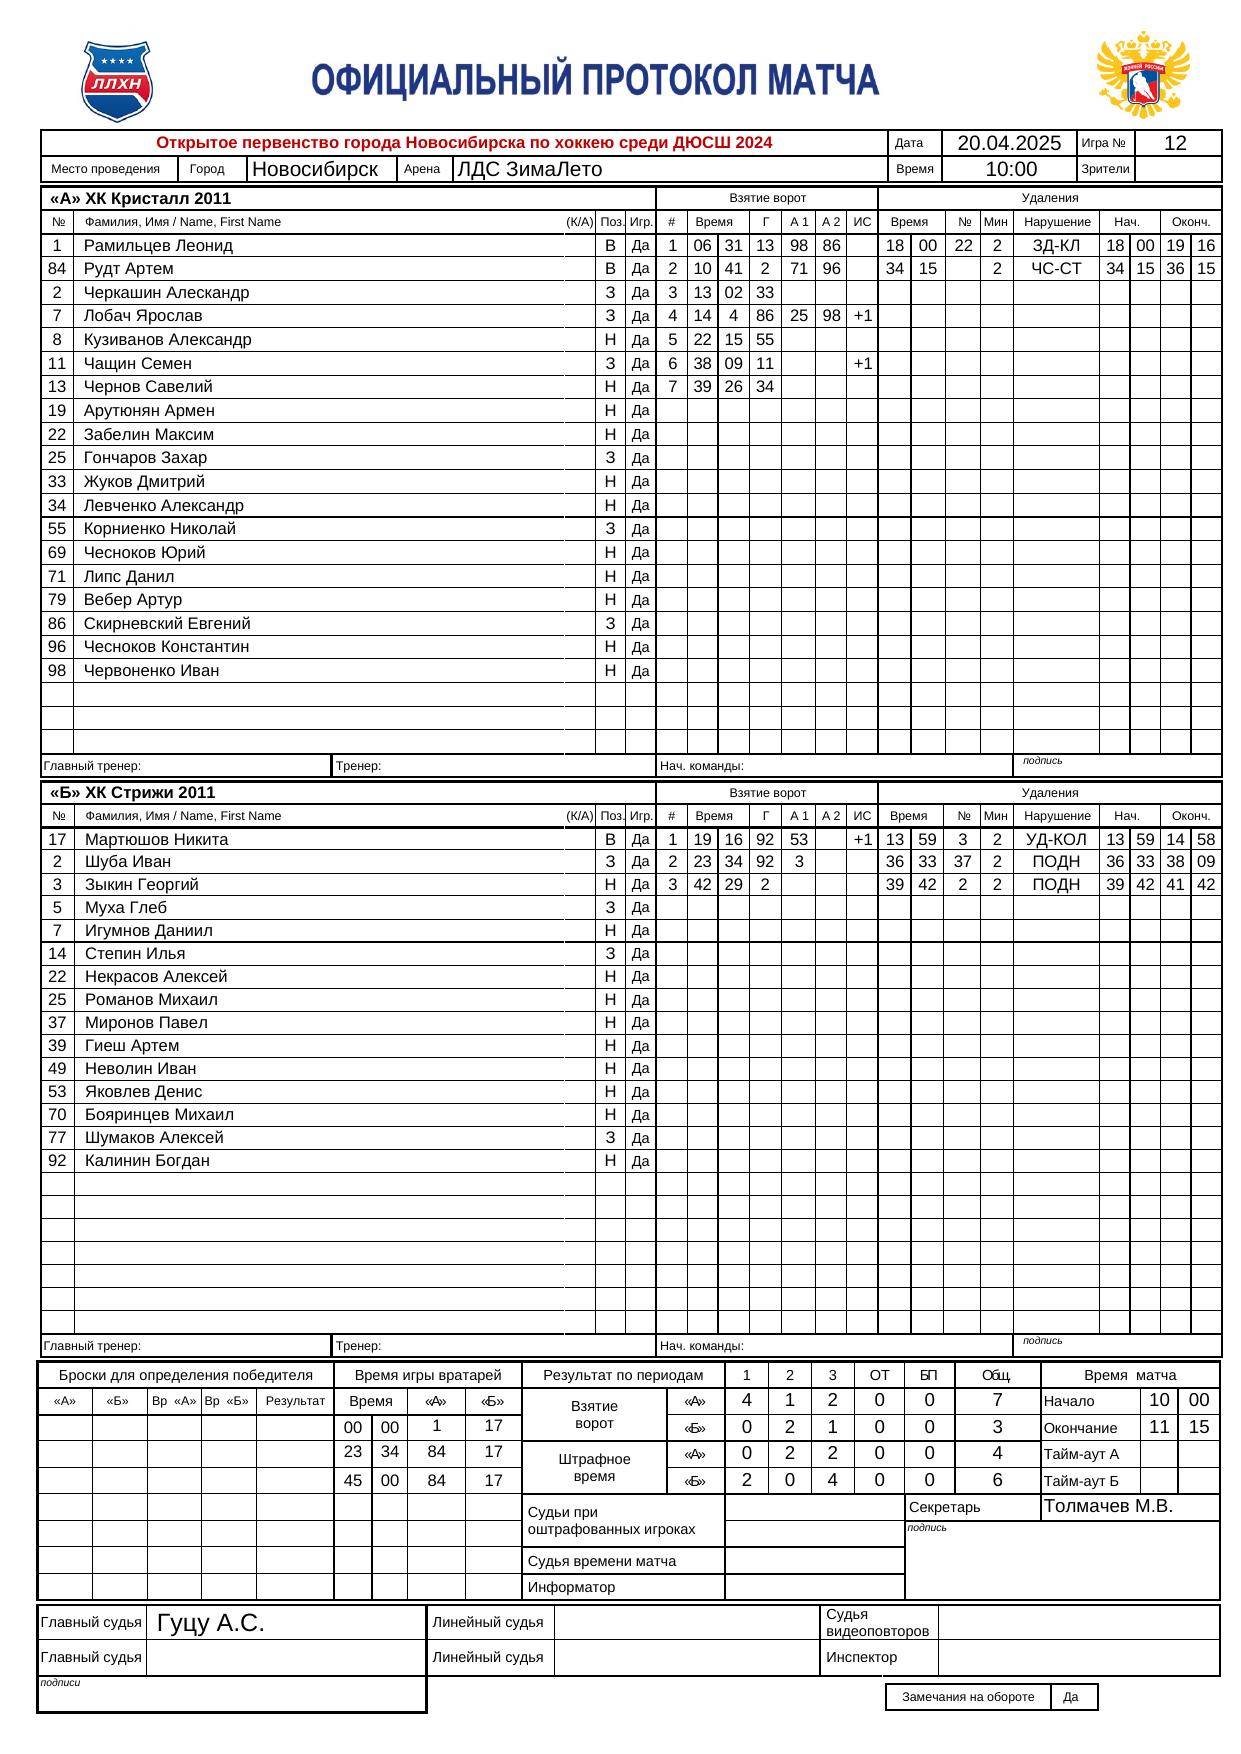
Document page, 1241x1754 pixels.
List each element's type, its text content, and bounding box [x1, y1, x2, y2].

table_cell Н [596, 376, 625, 398]
table_cell [782, 1035, 815, 1057]
table_cell Н [596, 920, 625, 941]
table_cell [1014, 636, 1099, 658]
table_cell [1192, 636, 1221, 658]
table_cell УД-КОЛ [1014, 829, 1099, 849]
table_cell 36 [879, 850, 910, 872]
table_cell [1192, 352, 1221, 374]
table_cell Да [626, 874, 655, 895]
table_cell Главный тренер: [42, 755, 330, 776]
table_cell [750, 966, 781, 987]
table_cell [847, 1104, 877, 1126]
table_cell [847, 376, 877, 398]
table_cell [1161, 707, 1190, 729]
table_cell 1 [769, 1389, 811, 1413]
table_cell [981, 1081, 1013, 1103]
table_cell [981, 541, 1013, 564]
table_cell 3 [956, 1415, 1040, 1440]
table_cell [148, 1468, 201, 1493]
table_cell [1192, 1035, 1221, 1057]
table_cell [1014, 352, 1099, 374]
table_cell Да [626, 494, 655, 516]
table_cell [883, 1677, 1220, 1681]
table_cell [912, 1219, 943, 1241]
table_cell Зыкин Георгий [75, 874, 564, 895]
table_cell 1 [657, 829, 687, 849]
table_cell [596, 730, 625, 753]
table_cell № [946, 211, 980, 233]
table_cell [719, 588, 749, 611]
table_cell 70 [42, 1104, 74, 1126]
table_cell 17 [466, 1416, 521, 1440]
table_cell [466, 1521, 521, 1546]
table_cell [1141, 1468, 1177, 1493]
table_cell Вебер Артур [74, 588, 564, 611]
table_cell [946, 730, 980, 753]
table_cell [148, 1441, 201, 1467]
table_cell [847, 1196, 877, 1218]
table_cell Рудт Артем [74, 257, 564, 280]
table_cell Информатор [523, 1575, 724, 1599]
table_cell [565, 328, 595, 351]
table_cell [1131, 328, 1160, 351]
table_cell [981, 966, 1013, 987]
table_header Время матча [1042, 1363, 1219, 1387]
table_cell [1192, 730, 1221, 753]
table_cell Степин Илья [75, 943, 564, 964]
table_cell [1192, 612, 1221, 634]
table_cell Результат [257, 1389, 333, 1413]
table_cell Скирневский Евгений [74, 612, 564, 634]
table_cell 59 [1131, 829, 1160, 849]
table_cell [847, 707, 877, 729]
table_cell [565, 1288, 595, 1310]
table_cell В [596, 235, 625, 256]
table_cell [847, 1219, 877, 1241]
table_cell [1161, 1288, 1190, 1310]
table_cell [981, 1150, 1013, 1172]
table_cell [1131, 989, 1160, 1011]
table_cell Кузиванов Александр [74, 328, 564, 351]
table_cell 00 [1131, 235, 1160, 256]
table_cell [750, 1150, 781, 1172]
table_cell [74, 683, 564, 706]
table_cell [981, 446, 1013, 469]
table_cell З [596, 1127, 625, 1149]
table_cell [879, 494, 910, 516]
table_cell [565, 1219, 595, 1241]
table_cell Н [596, 423, 625, 445]
table_cell [565, 1265, 595, 1287]
table_cell [1014, 446, 1099, 469]
table_cell [944, 1196, 980, 1218]
table_cell [688, 1311, 717, 1333]
table_cell Оконч. [1161, 805, 1221, 826]
table_header «Б» ХК Стрижи 2011 [42, 783, 655, 803]
table_cell [847, 235, 877, 256]
table_cell [816, 1242, 846, 1264]
table_cell подпись [1014, 1335, 1221, 1356]
table_cell [944, 1012, 980, 1033]
table_cell Чащин Семен [74, 352, 564, 374]
table_header 20.04.2025 [943, 131, 1076, 155]
table_cell [657, 470, 687, 493]
table_cell [981, 1173, 1013, 1195]
table_cell [1161, 1311, 1190, 1333]
table_cell 86 [750, 305, 781, 327]
table_cell [565, 1127, 595, 1149]
table_cell [1131, 636, 1160, 658]
table_cell [912, 707, 945, 729]
table_cell [1100, 305, 1129, 327]
table_cell [1100, 659, 1129, 682]
table_cell [1099, 1682, 1220, 1711]
table_cell 84 [42, 257, 73, 280]
table_cell [1192, 376, 1221, 398]
table_cell Н [596, 328, 625, 351]
table_cell 33 [42, 470, 73, 493]
table_cell [879, 707, 910, 729]
table_cell [408, 1494, 465, 1520]
table_cell [816, 281, 846, 303]
table_cell [1192, 281, 1221, 303]
table_cell [1161, 1104, 1190, 1126]
table_cell [944, 966, 980, 987]
table_cell [1100, 1311, 1129, 1333]
table_cell 98 [816, 305, 846, 327]
table_cell [719, 470, 749, 493]
table_cell [946, 281, 980, 303]
table_cell [688, 1219, 717, 1241]
table_cell [981, 565, 1013, 587]
table_cell [148, 1494, 201, 1520]
table_cell 2 [981, 257, 1013, 280]
table_cell [719, 1265, 749, 1287]
table_cell 2 [981, 874, 1013, 895]
table_cell [1161, 612, 1190, 634]
table_cell [847, 920, 877, 941]
table_cell [879, 541, 910, 564]
table_cell 71 [42, 565, 73, 587]
table_cell [596, 1196, 625, 1218]
table_cell [847, 636, 877, 658]
table_cell [565, 850, 595, 872]
table_cell З [596, 943, 625, 964]
table_cell [39, 1494, 92, 1520]
table_cell [1100, 1196, 1129, 1218]
table_cell [816, 1127, 846, 1149]
table_cell [373, 1574, 407, 1599]
table_cell 7 [956, 1389, 1040, 1413]
table_cell 2 [812, 1389, 854, 1413]
table_cell Да [626, 966, 655, 987]
table_cell [816, 1012, 846, 1033]
table_cell [981, 281, 1013, 303]
table_cell [912, 1104, 943, 1126]
table_cell [565, 423, 595, 445]
table_cell 13 [879, 829, 910, 849]
table_cell 0 [905, 1468, 954, 1493]
table_cell [1161, 470, 1190, 493]
table_cell [42, 1219, 74, 1241]
table_cell [1131, 659, 1160, 682]
table_cell [565, 1035, 595, 1057]
table_cell [565, 989, 595, 1011]
table_cell [75, 1288, 564, 1310]
table_cell [782, 1219, 815, 1241]
table_cell [1131, 707, 1160, 729]
table_cell [816, 376, 846, 398]
table_cell Гуцу А.С. [147, 1606, 425, 1639]
table_cell [1131, 920, 1160, 941]
table_cell [912, 896, 943, 918]
table_cell Да [626, 943, 655, 964]
table_cell [719, 683, 749, 706]
table_cell [782, 707, 815, 729]
table_cell [879, 1288, 910, 1310]
table_cell [847, 966, 877, 987]
table_cell Да [626, 636, 655, 658]
table_cell [981, 1265, 1013, 1287]
table_cell [1161, 1012, 1190, 1033]
table_cell Нач. команды: [657, 755, 1012, 776]
table_cell [719, 707, 749, 729]
table_header Общ. [956, 1363, 1040, 1387]
table_cell [981, 1219, 1013, 1241]
table_cell Вр «А» [148, 1389, 201, 1413]
table_cell [782, 659, 815, 682]
table_cell [39, 1521, 92, 1546]
table_cell [257, 1441, 333, 1467]
table_header Открытое первенство города Новосибирска по хоккею среди ДЮСШ 2024 [42, 131, 887, 155]
table_cell Тайм-аут Б [1042, 1468, 1140, 1493]
table_cell [782, 1104, 815, 1126]
table_cell [879, 1012, 910, 1033]
table_cell [626, 1173, 655, 1195]
table_cell [1161, 565, 1190, 587]
table_cell [1100, 636, 1129, 658]
table_cell [1014, 399, 1099, 422]
table_cell [1131, 518, 1160, 540]
table_cell [1131, 612, 1160, 634]
table_cell [816, 730, 846, 753]
table_cell [565, 281, 595, 303]
table_cell 58 [1192, 829, 1221, 849]
table_cell [879, 636, 910, 658]
table_cell [782, 1173, 815, 1195]
table_cell [816, 1219, 846, 1241]
table_cell [946, 494, 980, 516]
table_cell [1131, 1012, 1160, 1033]
table_header «А» ХК Кристалл 2011 [42, 188, 655, 209]
table_cell [782, 470, 815, 493]
table_cell 55 [750, 328, 781, 351]
table_cell Чернов Савелий [74, 376, 564, 398]
table_cell [750, 1242, 781, 1264]
table_cell [565, 235, 595, 256]
table_cell [816, 1035, 846, 1057]
table_cell [688, 612, 717, 634]
table_cell [981, 730, 1013, 753]
table_cell Город [179, 157, 246, 181]
table_cell [816, 1104, 846, 1126]
table_cell Н [596, 565, 625, 587]
table_cell [879, 305, 910, 327]
table_cell [1014, 1173, 1099, 1195]
table_cell [847, 659, 877, 682]
table_cell 39 [1100, 874, 1129, 895]
table_cell [1131, 730, 1160, 753]
table_cell [39, 1468, 92, 1493]
table_cell Тайм-аут А [1042, 1441, 1140, 1467]
table_header Дата [889, 131, 941, 155]
table_cell Мин [981, 805, 1013, 826]
table_cell [1100, 1081, 1129, 1103]
table_cell № [944, 805, 980, 826]
table_cell [816, 565, 846, 587]
table_cell [1131, 1196, 1160, 1218]
table_header 12 [1136, 131, 1221, 155]
table_cell [75, 1196, 564, 1218]
table_cell 0 [855, 1415, 904, 1440]
table_cell [1100, 494, 1129, 516]
table_cell [657, 446, 687, 469]
table_cell 29 [719, 874, 749, 895]
table_cell [1131, 281, 1160, 303]
table_cell Неволин Иван [75, 1058, 564, 1079]
table_cell [719, 541, 749, 564]
table_cell [750, 494, 781, 516]
table_cell [657, 1219, 687, 1241]
table_cell 3 [657, 281, 687, 303]
table_cell [657, 1173, 687, 1195]
table_cell [565, 399, 595, 422]
table_cell Новосибирск [248, 157, 396, 181]
table_cell [750, 683, 781, 706]
table_cell [1192, 1219, 1221, 1241]
table_cell [688, 470, 717, 493]
table_cell [1014, 1288, 1099, 1310]
table_cell [1131, 588, 1160, 611]
table_cell [565, 1242, 595, 1264]
table_cell 36 [1100, 850, 1129, 872]
table_cell 10 [1141, 1389, 1177, 1413]
table_cell 00 [373, 1468, 407, 1493]
table_cell [1161, 1219, 1190, 1241]
table_cell [39, 1547, 92, 1573]
table_cell Н [596, 1012, 625, 1033]
table_cell 2 [42, 281, 73, 303]
table_cell # [657, 211, 687, 233]
table_cell [1161, 281, 1190, 303]
table_cell [946, 352, 980, 374]
table_cell Оконч. [1161, 211, 1221, 233]
table_cell [565, 518, 595, 540]
table_cell 4 [657, 305, 687, 327]
table_cell [657, 1196, 687, 1218]
table_cell [1192, 1104, 1221, 1126]
table_cell [782, 636, 815, 658]
table_cell [1161, 541, 1190, 564]
table_cell 34 [373, 1441, 407, 1467]
table_cell Линейный судья [428, 1640, 554, 1675]
table_cell 6 [657, 352, 687, 374]
table_cell Да [626, 541, 655, 564]
table_cell [816, 588, 846, 611]
table_cell [596, 1242, 625, 1264]
table_cell [912, 943, 943, 964]
table_cell [1192, 588, 1221, 611]
table_cell 19 [688, 829, 717, 849]
table_cell [257, 1416, 333, 1440]
table_cell 33 [912, 850, 943, 872]
table_cell [816, 943, 846, 964]
table_cell [750, 707, 781, 729]
table_cell 53 [42, 1081, 74, 1103]
table_cell [657, 1035, 687, 1057]
table_cell 34 [879, 257, 910, 280]
table_cell [1192, 541, 1221, 564]
table_cell [719, 1081, 749, 1103]
table_cell [657, 1311, 687, 1333]
table_cell [782, 446, 815, 469]
table_cell [257, 1521, 333, 1546]
table_cell подписи [39, 1677, 425, 1711]
table_cell [879, 966, 910, 987]
table_cell [1100, 1242, 1129, 1264]
table_cell [847, 399, 877, 422]
table_cell [202, 1441, 256, 1467]
table_cell [657, 989, 687, 1011]
table_cell [1014, 1012, 1099, 1033]
table_cell Главный судья [39, 1640, 146, 1675]
table_cell [1192, 470, 1221, 493]
table_cell [75, 1242, 564, 1264]
table_cell [719, 1311, 749, 1333]
table_cell [1161, 1058, 1190, 1079]
table_cell [816, 1311, 846, 1333]
table_cell [912, 683, 945, 706]
table_cell [1100, 328, 1129, 351]
table_cell [750, 730, 781, 753]
table_cell [688, 1081, 717, 1103]
table_header Время игры вратарей [335, 1363, 521, 1387]
table_cell [879, 470, 910, 493]
table_cell [847, 1035, 877, 1057]
table_cell [879, 1127, 910, 1149]
table_cell [750, 446, 781, 469]
table_cell Мин [981, 211, 1013, 233]
table_cell [847, 730, 877, 753]
table_cell Да [626, 257, 655, 280]
table_cell 0 [769, 1468, 811, 1493]
table_cell 26 [719, 376, 749, 398]
table_cell 36 [1161, 257, 1190, 280]
table_cell [912, 376, 945, 398]
table_cell [816, 1265, 846, 1287]
table_cell [750, 636, 781, 658]
table_cell [1100, 541, 1129, 564]
table_cell [596, 707, 625, 729]
table_cell [1100, 1150, 1129, 1172]
table_cell [782, 518, 815, 540]
table_cell [565, 1104, 595, 1126]
table_cell Жуков Дмитрий [74, 470, 564, 493]
table_cell [1192, 518, 1221, 540]
table_cell [1161, 1127, 1190, 1149]
table_cell [657, 565, 687, 587]
table_cell [1192, 989, 1221, 1011]
table_cell [847, 989, 877, 1011]
table_cell 00 [373, 1416, 407, 1440]
table_cell [879, 1058, 910, 1079]
table_cell [946, 257, 980, 280]
table_cell [1014, 943, 1099, 964]
table_cell [1014, 707, 1099, 729]
table_cell [1014, 1242, 1099, 1264]
table_cell [1161, 446, 1190, 469]
table_cell [1014, 541, 1099, 564]
table_cell [466, 1547, 521, 1573]
table_cell [816, 399, 846, 422]
table_cell Да [626, 470, 655, 493]
table_cell 71 [782, 257, 815, 280]
table_cell Игр. [626, 211, 655, 233]
table_cell [1131, 1127, 1160, 1149]
table_cell 37 [944, 850, 980, 872]
table_cell 5 [657, 328, 687, 351]
table_cell [657, 1058, 687, 1079]
table_cell [1014, 966, 1099, 987]
table_cell Н [596, 1150, 625, 1172]
table_cell 1 [408, 1416, 465, 1440]
table_cell 15 [1179, 1415, 1219, 1440]
table_cell 00 [912, 235, 945, 256]
table_cell [1131, 470, 1160, 493]
table_cell Чесноков Константин [74, 636, 564, 658]
table_cell [1014, 1219, 1099, 1241]
table_cell [719, 1104, 749, 1126]
table_cell [981, 399, 1013, 422]
table_cell 13 [688, 281, 717, 303]
table_cell [816, 874, 846, 895]
table_cell [657, 399, 687, 422]
table_cell 02 [719, 281, 749, 303]
table_cell [1161, 305, 1190, 327]
table_cell [75, 1265, 564, 1287]
table_cell [335, 1574, 371, 1599]
table_cell [565, 920, 595, 941]
table_cell [816, 612, 846, 634]
table_cell [1100, 470, 1129, 493]
table_cell 2 [769, 1415, 811, 1440]
table_cell [565, 376, 595, 398]
table_cell [565, 446, 595, 469]
table_cell [912, 446, 945, 469]
table_cell [1100, 1173, 1129, 1195]
table_cell 16 [719, 829, 749, 849]
table_cell [782, 920, 815, 941]
table_cell [75, 1219, 564, 1241]
table_cell [688, 541, 717, 564]
table_cell [74, 730, 564, 753]
table_cell [688, 588, 717, 611]
table_cell [657, 612, 687, 634]
table_cell [1131, 352, 1160, 374]
table_cell [657, 1012, 687, 1033]
table_cell [912, 1081, 943, 1103]
table_cell [1136, 157, 1221, 181]
table_cell Шумаков Алексей [75, 1127, 564, 1149]
table_cell Да [626, 1035, 655, 1057]
table_cell [816, 1173, 846, 1195]
table_cell [1100, 446, 1129, 469]
table_cell [1014, 588, 1099, 611]
table_cell Время [335, 1389, 407, 1413]
table_cell [912, 305, 945, 327]
table_cell [1014, 470, 1099, 493]
table_cell [373, 1521, 407, 1546]
table_cell Н [596, 966, 625, 987]
table_cell [1192, 1058, 1221, 1079]
table_cell [750, 1127, 781, 1149]
table_cell 2 [981, 850, 1013, 872]
table_cell [688, 1173, 717, 1195]
table_cell [912, 328, 945, 351]
table_cell [202, 1521, 256, 1546]
table_cell [1161, 352, 1190, 374]
table_cell [750, 1311, 781, 1333]
table_cell [847, 943, 877, 964]
table_cell [42, 707, 73, 729]
table_cell [565, 659, 595, 682]
table_cell [719, 1127, 749, 1149]
table_cell 23 [688, 850, 717, 872]
table_cell [816, 328, 846, 351]
table_cell Да [626, 1104, 655, 1126]
table_cell 41 [1161, 874, 1190, 895]
table_cell [596, 1219, 625, 1241]
table_cell [1161, 588, 1190, 611]
table_cell [1100, 376, 1129, 398]
table_cell [816, 446, 846, 469]
table_cell 31 [719, 235, 749, 256]
table_cell [657, 541, 687, 564]
table_cell [1014, 1058, 1099, 1079]
table_cell 22 [42, 966, 74, 987]
table_cell [555, 1640, 819, 1675]
table_cell Да [626, 612, 655, 634]
table_cell Яковлев Денис [75, 1081, 564, 1103]
table_cell [657, 1242, 687, 1264]
table_cell [565, 829, 595, 849]
table_cell [847, 1012, 877, 1033]
table_cell Начало [1042, 1389, 1140, 1413]
table_cell [847, 446, 877, 469]
table_cell [782, 588, 815, 611]
table_cell [565, 588, 595, 611]
table_cell [1192, 1012, 1221, 1033]
table_cell [1100, 612, 1129, 634]
table_cell [750, 1081, 781, 1103]
table_cell [596, 683, 625, 706]
table_cell [42, 1265, 74, 1287]
table_cell [912, 1150, 943, 1172]
table_cell [565, 305, 595, 327]
table_cell [912, 1242, 943, 1264]
table_cell [1161, 1081, 1190, 1103]
table_cell [946, 399, 980, 422]
table_cell [782, 423, 815, 445]
table_cell [1100, 920, 1129, 941]
table_cell [782, 1288, 815, 1310]
table_cell Да [626, 989, 655, 1011]
table_cell 00 [335, 1416, 371, 1440]
table_cell Главный судья [39, 1606, 146, 1639]
table_cell [912, 494, 945, 516]
table_cell [75, 1173, 564, 1195]
table_cell [944, 1242, 980, 1264]
table_cell подпись [906, 1522, 1219, 1599]
table_cell [944, 920, 980, 941]
table_cell [688, 659, 717, 682]
table_cell [202, 1494, 256, 1520]
table_cell [1131, 896, 1160, 918]
table_cell [912, 612, 945, 634]
table_cell [750, 1265, 781, 1287]
table_cell [1131, 494, 1160, 516]
table_cell [75, 1311, 564, 1333]
table_cell [1100, 730, 1129, 753]
table_cell [879, 1265, 910, 1287]
table_cell [1161, 943, 1190, 964]
table_cell Место проведения [42, 157, 177, 181]
table_cell [1014, 1196, 1099, 1218]
table_cell [1192, 683, 1221, 706]
table_cell [981, 1012, 1013, 1033]
table_cell [335, 1547, 371, 1573]
table_cell [719, 920, 749, 941]
table_cell Н [596, 588, 625, 611]
table_cell [1131, 1288, 1160, 1310]
table_cell [1192, 399, 1221, 422]
table_cell [1161, 1150, 1190, 1172]
table_cell [565, 352, 595, 374]
table_cell [981, 1311, 1013, 1333]
table_cell [1014, 281, 1099, 303]
table_cell [912, 518, 945, 540]
picture [5, 28, 1197, 129]
table_cell [1100, 352, 1129, 374]
table_cell [1131, 1242, 1160, 1264]
table_cell [1100, 281, 1129, 303]
table_cell [688, 494, 717, 516]
table_cell [981, 1127, 1013, 1149]
table_cell Да [626, 235, 655, 256]
table_cell 0 [855, 1389, 904, 1413]
table_cell Нарушение [1014, 211, 1099, 233]
table_cell [981, 352, 1013, 374]
table_cell [750, 588, 781, 611]
table_cell З [596, 518, 625, 540]
table_cell [726, 1575, 904, 1599]
table_cell 25 [782, 305, 815, 327]
table_cell (К/А) [565, 805, 595, 826]
table_cell 4 [719, 305, 749, 327]
table_cell [596, 1173, 625, 1195]
table_cell [782, 966, 815, 987]
table_cell [912, 541, 945, 564]
table_cell [944, 1035, 980, 1057]
table_cell [946, 328, 980, 351]
table_cell [688, 636, 717, 658]
table_cell Да [626, 423, 655, 445]
table_cell З [596, 281, 625, 303]
table_cell [946, 541, 980, 564]
table_cell [750, 1035, 781, 1057]
table_cell Рамильцев Леонид [74, 235, 564, 256]
table_cell [1014, 328, 1099, 351]
table_cell [1100, 896, 1129, 918]
table_cell [1192, 494, 1221, 516]
table_cell Взятие ворот [523, 1389, 666, 1440]
table_cell 18 [879, 235, 910, 256]
table_cell [688, 1196, 717, 1218]
table_cell [1161, 730, 1190, 753]
table_cell Время [688, 805, 749, 826]
table_cell 42 [1131, 874, 1160, 895]
table_cell [1192, 1288, 1221, 1310]
table_cell [148, 1547, 201, 1573]
table_cell 39 [688, 376, 717, 398]
table_cell [879, 1035, 910, 1057]
table_cell [816, 850, 846, 872]
table_cell [1161, 399, 1190, 422]
table_cell [912, 1012, 943, 1033]
table_cell Да [626, 305, 655, 327]
table_cell [719, 612, 749, 634]
table_cell [879, 1311, 910, 1333]
table_cell [879, 1242, 910, 1264]
table_cell Да [626, 588, 655, 611]
table_cell [981, 896, 1013, 918]
table_cell [879, 588, 910, 611]
table_cell Миронов Павел [75, 1012, 564, 1033]
table_cell 4 [956, 1442, 1040, 1467]
table_cell 86 [42, 612, 73, 634]
table_cell [42, 1311, 74, 1333]
table_cell Бояринцев Михаил [75, 1104, 564, 1126]
table_cell [782, 399, 815, 422]
table_cell [565, 1150, 595, 1172]
table_cell 15 [719, 328, 749, 351]
table_cell [782, 683, 815, 706]
table_cell [565, 1012, 595, 1033]
table_cell 2 [769, 1442, 811, 1467]
table_cell [93, 1547, 147, 1573]
table_cell [1192, 659, 1221, 682]
table_cell [1131, 1150, 1160, 1172]
table_cell [202, 1468, 256, 1493]
table_cell [816, 966, 846, 987]
table_header Броски для определения победителя [39, 1363, 333, 1387]
table_cell [847, 850, 877, 872]
table_header Удаления [879, 188, 1221, 209]
table_cell 92 [42, 1150, 74, 1172]
table_cell [1100, 565, 1129, 587]
table_cell [1192, 896, 1221, 918]
table_cell [879, 352, 910, 374]
table_cell [879, 896, 910, 918]
table_cell [688, 943, 717, 964]
table_cell Да [626, 376, 655, 398]
table_cell [1014, 659, 1099, 682]
table_cell [565, 683, 595, 706]
table_cell [1100, 1035, 1129, 1057]
table_cell Да [626, 1150, 655, 1172]
table_cell Толмачев М.В. [1042, 1495, 1219, 1520]
table_header Взятие ворот [657, 783, 877, 803]
table_cell [719, 659, 749, 682]
table_cell [847, 874, 877, 895]
table_cell [1100, 399, 1129, 422]
table_cell [912, 1196, 943, 1218]
table_cell [1131, 1219, 1160, 1241]
table_cell [719, 518, 749, 540]
table_cell Да [626, 1081, 655, 1103]
table_cell [93, 1441, 147, 1467]
table_cell [719, 1150, 749, 1172]
table_cell [847, 423, 877, 445]
table_cell [1131, 966, 1160, 987]
table_cell 33 [1131, 850, 1160, 872]
table_cell [719, 1196, 749, 1218]
table_cell [1014, 1311, 1099, 1333]
table_cell [782, 989, 815, 1011]
table_cell [782, 281, 815, 303]
table_cell Калинин Богдан [75, 1150, 564, 1172]
table_cell [847, 328, 877, 351]
table_cell [782, 494, 815, 516]
table_cell [1131, 305, 1160, 327]
table_cell [981, 518, 1013, 540]
table_cell 25 [42, 989, 74, 1011]
table_cell 10:00 [943, 157, 1076, 181]
table_cell [816, 1150, 846, 1172]
table_cell [879, 730, 910, 753]
table_cell [373, 1494, 407, 1520]
table_cell [912, 920, 943, 941]
table_cell [847, 541, 877, 564]
table_cell Да [626, 920, 655, 941]
table_cell Арена [398, 157, 452, 181]
table_cell 38 [688, 352, 717, 374]
table_cell «А» [668, 1389, 724, 1413]
table_cell [657, 707, 687, 729]
table_header 2 [769, 1363, 811, 1387]
table_cell [946, 470, 980, 493]
table_cell [1100, 588, 1129, 611]
table_cell [912, 565, 945, 587]
table_cell [879, 1081, 910, 1103]
table_cell [335, 1521, 371, 1546]
table_cell «Б» [668, 1468, 724, 1493]
table_cell [946, 305, 980, 327]
table_cell «А» [39, 1389, 92, 1413]
table_cell 15 [912, 257, 945, 280]
table_cell [912, 1035, 943, 1057]
table_cell 77 [42, 1127, 74, 1149]
table_cell [1100, 989, 1129, 1011]
table_cell [782, 376, 815, 398]
table_cell [1161, 376, 1190, 398]
table_cell [1100, 518, 1129, 540]
table_cell [912, 966, 943, 987]
table_cell [565, 257, 595, 280]
table_cell Н [596, 494, 625, 516]
table_cell [981, 588, 1013, 611]
table_cell [39, 1416, 92, 1440]
table_cell [981, 1104, 1013, 1126]
table_cell Игумнов Даниил [75, 920, 564, 941]
table_cell Да [626, 352, 655, 374]
table_cell [944, 943, 980, 964]
table_cell [719, 1035, 749, 1057]
table_header Да [1052, 1685, 1097, 1709]
table_cell 2 [657, 257, 687, 280]
table_cell [879, 989, 910, 1011]
table_cell [1131, 423, 1160, 445]
table_cell [657, 494, 687, 516]
table_cell [1131, 1265, 1160, 1287]
table_cell Гончаров Захар [74, 446, 564, 469]
table_cell 39 [879, 874, 910, 895]
table_cell 2 [750, 257, 781, 280]
table_cell [750, 659, 781, 682]
table_cell [93, 1494, 147, 1520]
table_cell [981, 1035, 1013, 1057]
table_cell Н [596, 874, 625, 895]
table_cell [1161, 1173, 1190, 1195]
table_cell 3 [42, 874, 74, 895]
table_cell Зрители [1078, 157, 1134, 181]
table_cell Судьи при оштрафованных игроках [523, 1495, 724, 1546]
table_cell [1192, 1173, 1221, 1195]
table_header 1 [726, 1363, 768, 1387]
table_cell [626, 1265, 655, 1287]
table_cell 22 [946, 235, 980, 256]
table_cell [1100, 1265, 1129, 1287]
table_cell «Б » [466, 1389, 521, 1413]
table_cell [1192, 1150, 1221, 1172]
table_cell 22 [42, 423, 73, 445]
table_cell 2 [750, 874, 781, 895]
table_cell [1161, 896, 1190, 918]
table_cell [944, 1081, 980, 1103]
table_cell Окончание [1042, 1415, 1140, 1440]
table_cell [1131, 943, 1160, 964]
table_cell Время [879, 805, 943, 826]
table_cell 6 [956, 1468, 1040, 1493]
table_cell [879, 565, 910, 587]
table_cell [847, 1058, 877, 1079]
table_cell [816, 829, 846, 849]
table_cell Фамилия, Имя / Name, First Name [74, 211, 565, 233]
table_cell [816, 636, 846, 658]
table_cell [981, 1288, 1013, 1310]
table_header Замечания на обороте [887, 1685, 1050, 1709]
table_cell [946, 683, 980, 706]
table_cell Вр «Б» [202, 1389, 256, 1413]
table_cell [750, 399, 781, 422]
table_cell [1161, 1035, 1190, 1057]
table_cell [719, 1242, 749, 1264]
table_cell Да [626, 328, 655, 351]
table_cell 0 [855, 1442, 904, 1467]
table_cell [944, 1104, 980, 1126]
table_cell [466, 1494, 521, 1520]
table_cell [944, 1288, 980, 1310]
table_cell [782, 1242, 815, 1264]
table_cell [816, 920, 846, 941]
table_cell Н [596, 399, 625, 422]
table_cell [657, 966, 687, 987]
table_cell [816, 1058, 846, 1079]
table_cell [466, 1574, 521, 1599]
table_cell [1141, 1441, 1177, 1467]
table_cell [1014, 494, 1099, 516]
table_cell [1014, 423, 1099, 445]
table_cell 34 [750, 376, 781, 398]
table_cell [1100, 423, 1129, 445]
table_cell Поз. [596, 805, 625, 826]
table_cell 2 [812, 1442, 854, 1467]
table_cell 10 [688, 257, 717, 280]
table_cell А 2 [816, 805, 846, 826]
table_cell [816, 1081, 846, 1103]
table_cell [688, 966, 717, 987]
table_cell (К/А) [565, 211, 595, 233]
table_cell [912, 989, 943, 1011]
table_cell [847, 1127, 877, 1149]
table_cell Да [626, 446, 655, 469]
table_cell Арутюнян Армен [74, 399, 564, 422]
table_cell [847, 896, 877, 918]
table_cell [782, 1311, 815, 1333]
table_cell [428, 1677, 882, 1711]
table_cell [1192, 328, 1221, 351]
table_cell 4 [812, 1468, 854, 1493]
table_cell Н [596, 1035, 625, 1057]
table_cell [688, 399, 717, 422]
table_cell [1100, 707, 1129, 729]
table_cell [946, 565, 980, 587]
table_cell Да [626, 518, 655, 540]
table_cell [912, 1173, 943, 1195]
table_cell [1192, 707, 1221, 729]
table_cell [912, 470, 945, 493]
table_cell [981, 707, 1013, 729]
table_cell подпись [1014, 755, 1221, 776]
table_cell [782, 1150, 815, 1172]
table_cell [981, 943, 1013, 964]
table_cell 14 [42, 943, 74, 964]
table_cell [912, 352, 945, 374]
table_cell [981, 920, 1013, 941]
table_cell [657, 920, 687, 941]
table_cell ИС [847, 805, 877, 826]
table_cell [1179, 1441, 1219, 1467]
table_cell +1 [847, 305, 877, 327]
table_cell [39, 1574, 92, 1599]
table_cell [750, 1196, 781, 1218]
table_cell [782, 874, 815, 895]
table_cell [1100, 1058, 1129, 1079]
table_cell 5 [42, 896, 74, 918]
table_cell Г [750, 211, 781, 233]
table_cell Лобач Ярослав [74, 305, 564, 327]
table_cell [750, 1104, 781, 1126]
table_cell А 1 [782, 805, 815, 826]
table_cell [688, 1104, 717, 1126]
table_cell Судья видеоповторов [821, 1606, 938, 1639]
table_cell [565, 707, 595, 729]
table_cell [879, 659, 910, 682]
table_cell [879, 281, 910, 303]
table_cell [879, 399, 910, 422]
table_cell Некрасов Алексей [75, 966, 564, 987]
table_cell [879, 1219, 910, 1241]
table_cell [1014, 305, 1099, 327]
table_cell [750, 541, 781, 564]
table_cell [1014, 896, 1099, 918]
table_cell [565, 1058, 595, 1079]
table_cell [750, 1173, 781, 1195]
table_cell В [596, 257, 625, 280]
table_cell Черкашин Алескандр [74, 281, 564, 303]
table_header Игра № [1078, 131, 1134, 155]
table_cell [946, 446, 980, 469]
table_cell 7 [42, 305, 73, 327]
table_header Результат по периодам [523, 1363, 724, 1387]
table_cell [74, 707, 564, 729]
table_cell 06 [688, 235, 717, 256]
table_cell 19 [42, 399, 73, 422]
table_cell [944, 1173, 980, 1195]
table_cell [257, 1574, 333, 1599]
table_cell [782, 352, 815, 374]
table_cell [847, 1265, 877, 1287]
table_cell [719, 943, 749, 964]
table_cell [750, 612, 781, 634]
table_cell [981, 328, 1013, 351]
table_cell [944, 896, 980, 918]
table_cell [939, 1606, 1219, 1639]
table_cell [750, 920, 781, 941]
table_cell [912, 730, 945, 753]
table_cell [816, 1288, 846, 1310]
table_cell Время [889, 157, 941, 181]
table_cell [1014, 683, 1099, 706]
table_cell [946, 518, 980, 540]
table_cell [816, 518, 846, 540]
table_cell [1192, 1127, 1221, 1149]
table_cell [688, 707, 717, 729]
table_cell [565, 1081, 595, 1103]
table_cell [719, 565, 749, 587]
table_cell Поз. [596, 211, 625, 233]
table_cell [565, 896, 595, 918]
table_cell [1014, 1104, 1099, 1126]
table_cell [688, 1288, 717, 1310]
table_cell [879, 1196, 910, 1218]
table_cell [879, 1104, 910, 1126]
table_cell [657, 518, 687, 540]
table_cell Главный тренер: [42, 1335, 330, 1356]
table_cell [782, 730, 815, 753]
table_cell [750, 1219, 781, 1241]
table_cell З [596, 612, 625, 634]
table_cell [1100, 943, 1129, 964]
table_cell [719, 1173, 749, 1195]
table_cell [688, 446, 717, 469]
table_cell [688, 1265, 717, 1287]
table_cell 2 [657, 850, 687, 872]
table_cell [257, 1494, 333, 1520]
table_cell Н [596, 659, 625, 682]
table_cell «А» [668, 1442, 724, 1467]
table_cell Н [596, 470, 625, 493]
table_cell [879, 1173, 910, 1195]
table_cell [944, 1311, 980, 1333]
table_cell [657, 423, 687, 445]
table_cell [719, 1012, 749, 1033]
table_cell [847, 1311, 877, 1333]
table_cell [782, 1265, 815, 1287]
table_cell [42, 730, 73, 753]
table_cell Мартюшов Никита [75, 829, 564, 849]
table_cell [1131, 1173, 1160, 1195]
table_cell [981, 683, 1013, 706]
table_cell [596, 1288, 625, 1310]
table_cell [981, 494, 1013, 516]
table_cell [782, 328, 815, 351]
table_cell 38 [1161, 850, 1190, 872]
table_cell [657, 1104, 687, 1126]
table_cell [1131, 1035, 1160, 1057]
table_cell [847, 565, 877, 587]
table_cell 33 [750, 281, 781, 303]
table_cell [1014, 920, 1099, 941]
table_cell 96 [42, 636, 73, 658]
table_cell [946, 636, 980, 658]
table_cell [719, 446, 749, 469]
table_cell 42 [1192, 874, 1221, 895]
table_cell [1014, 730, 1099, 753]
table_cell З [596, 352, 625, 374]
table_header Удаления [879, 783, 1221, 803]
table_cell [944, 1127, 980, 1149]
table_cell Гиеш Артем [75, 1035, 564, 1057]
table_cell [1161, 1242, 1190, 1264]
table_cell [565, 943, 595, 964]
table_cell 92 [750, 829, 781, 849]
table_cell [847, 1242, 877, 1264]
table_cell [42, 1173, 74, 1195]
table_cell [657, 943, 687, 964]
table_cell 14 [1161, 829, 1190, 849]
table_cell [750, 896, 781, 918]
table_cell Нач. [1100, 211, 1160, 233]
table_cell [626, 1311, 655, 1333]
table_cell [1161, 966, 1190, 987]
table_cell [912, 1265, 943, 1287]
table_cell Да [626, 659, 655, 682]
table_cell [816, 1196, 846, 1218]
table_cell Время [879, 211, 945, 233]
table_cell [1131, 1058, 1160, 1079]
table_cell Чесноков Юрий [74, 541, 564, 564]
table_header ОТ [855, 1363, 904, 1387]
table_cell [981, 1196, 1013, 1218]
table_cell [782, 1012, 815, 1033]
table_cell [726, 1521, 904, 1546]
table_cell [1014, 1150, 1099, 1172]
table_cell [1161, 328, 1190, 351]
table_cell [565, 874, 595, 895]
table_cell [719, 423, 749, 445]
table_cell [719, 1058, 749, 1079]
table_cell З [596, 896, 625, 918]
table_cell [816, 352, 846, 374]
table_cell [596, 1311, 625, 1333]
table_cell 2 [944, 874, 980, 895]
table_cell Н [596, 1058, 625, 1079]
table_cell Игр. [626, 805, 655, 826]
table_cell 2 [726, 1468, 768, 1493]
table_cell [373, 1547, 407, 1573]
table_cell 45 [335, 1468, 371, 1493]
table_cell 55 [42, 518, 73, 540]
table_cell [912, 1311, 943, 1333]
table_cell 7 [42, 920, 74, 941]
table_cell [847, 257, 877, 280]
table_cell 7 [657, 376, 687, 398]
table_cell [1131, 541, 1160, 564]
table_cell [847, 518, 877, 540]
table_cell [1014, 565, 1099, 587]
table_cell [42, 1242, 74, 1264]
table_cell [719, 896, 749, 918]
table_cell Инспектор [821, 1640, 938, 1675]
table_cell [719, 1219, 749, 1241]
table_cell [782, 541, 815, 564]
table_cell [946, 423, 980, 445]
table_cell [1131, 1311, 1160, 1333]
table_cell 49 [42, 1058, 74, 1079]
table_cell 18 [1100, 235, 1129, 256]
table_cell [944, 1265, 980, 1287]
table_cell [148, 1416, 201, 1440]
table_cell [750, 470, 781, 493]
table_cell Шуба Иван [75, 850, 564, 872]
table_cell [879, 423, 910, 445]
table_cell З [596, 850, 625, 872]
table_cell [879, 612, 910, 634]
table_cell [981, 470, 1013, 493]
table_cell 34 [1100, 257, 1129, 280]
table_cell [93, 1521, 147, 1546]
table_cell [657, 683, 687, 706]
table_cell ЧС-СТ [1014, 257, 1099, 280]
table_cell [782, 1081, 815, 1103]
table_cell [565, 1173, 595, 1195]
table_cell [912, 1127, 943, 1149]
table_cell [719, 399, 749, 422]
table_cell [1161, 920, 1190, 941]
table_cell [847, 683, 877, 706]
table_cell [1131, 565, 1160, 587]
table_cell 17 [466, 1468, 521, 1493]
table_cell [912, 1288, 943, 1310]
table_cell [657, 1127, 687, 1149]
table_cell [1161, 1196, 1190, 1218]
table_cell [939, 1640, 1219, 1675]
table_cell [1161, 989, 1190, 1011]
table_cell [944, 1150, 980, 1172]
table_cell +1 [847, 352, 877, 374]
table_cell [565, 612, 595, 634]
table_cell [1192, 565, 1221, 587]
table_cell 98 [782, 235, 815, 256]
table_cell [688, 1150, 717, 1172]
table_cell [1100, 1104, 1129, 1126]
table_cell [981, 636, 1013, 658]
table_cell [335, 1494, 371, 1520]
table_cell [946, 707, 980, 729]
table_cell [816, 707, 846, 729]
table_cell [1131, 399, 1160, 422]
table_cell [981, 659, 1013, 682]
table_cell В [596, 829, 625, 849]
table_cell [847, 1173, 877, 1195]
table_cell 17 [466, 1441, 521, 1467]
table_cell А 2 [816, 211, 846, 233]
table_cell 0 [905, 1389, 954, 1413]
table_cell [1014, 1265, 1099, 1287]
table_cell [1192, 305, 1221, 327]
table_cell [688, 1242, 717, 1264]
table_cell 53 [782, 829, 815, 849]
table_cell ПОДН [1014, 874, 1099, 895]
table_cell [847, 281, 877, 303]
table_cell [408, 1574, 465, 1599]
table_cell [565, 1196, 595, 1218]
table_cell Романов Михаил [75, 989, 564, 1011]
table_cell «Б» [93, 1389, 147, 1413]
table_cell [719, 1288, 749, 1310]
table_cell Липс Данил [74, 565, 564, 587]
table_cell [688, 730, 717, 753]
table_cell [1100, 683, 1129, 706]
table_cell [750, 989, 781, 1011]
table_cell [981, 305, 1013, 327]
table_cell Забелин Максим [74, 423, 564, 445]
table_cell 23 [335, 1441, 371, 1467]
table_cell [565, 730, 595, 753]
table_cell Да [626, 1012, 655, 1033]
table_cell [944, 1058, 980, 1079]
table_cell [782, 943, 815, 964]
table_cell [946, 659, 980, 682]
table_cell Корниенко Николай [74, 518, 564, 540]
table_cell Фамилия, Имя / Name, First Name [75, 805, 565, 826]
table_cell [202, 1547, 256, 1573]
table_cell 0 [726, 1442, 768, 1467]
table_cell 13 [750, 235, 781, 256]
table_cell [719, 730, 749, 753]
table_cell 22 [688, 328, 717, 351]
table_cell [847, 494, 877, 516]
table_cell [1192, 920, 1221, 941]
table_cell 86 [816, 235, 846, 256]
table_cell ИС [847, 211, 877, 233]
table_cell 41 [719, 257, 749, 280]
table_cell 0 [905, 1415, 954, 1440]
table_cell [1014, 1035, 1099, 1057]
table_header БП [905, 1363, 954, 1387]
table_cell Да [626, 1127, 655, 1149]
table_cell [1100, 966, 1129, 987]
table_cell 15 [1131, 257, 1160, 280]
table_cell [657, 1288, 687, 1310]
table_cell 39 [42, 1035, 74, 1057]
table_cell 8 [42, 328, 73, 351]
table_cell [782, 612, 815, 634]
table_cell Н [596, 1104, 625, 1126]
table_cell [555, 1606, 819, 1639]
table_cell [912, 423, 945, 445]
table_header 3 [812, 1363, 854, 1387]
table_cell ПОДН [1014, 850, 1099, 872]
table_cell [1131, 683, 1160, 706]
table_cell [847, 1150, 877, 1172]
table_cell [912, 636, 945, 658]
table_cell «А» [408, 1389, 465, 1413]
table_cell [626, 707, 655, 729]
table_cell Н [596, 989, 625, 1011]
table_cell Да [626, 399, 655, 422]
table_cell [626, 1288, 655, 1310]
table_cell [688, 1035, 717, 1057]
table_cell [847, 612, 877, 634]
table_cell 15 [1192, 257, 1221, 280]
table_cell [1161, 423, 1190, 445]
table_cell [202, 1416, 256, 1440]
table_cell [816, 494, 846, 516]
table_cell [1192, 1242, 1221, 1264]
table_cell [816, 423, 846, 445]
table_cell 0 [905, 1442, 954, 1467]
table_cell [912, 281, 945, 303]
table_cell Тренер: [333, 1335, 655, 1356]
table_cell [1192, 446, 1221, 469]
table_cell [750, 565, 781, 587]
table_cell Н [596, 541, 625, 564]
table_cell [657, 730, 687, 753]
table_cell [688, 1058, 717, 1079]
table_cell [1100, 1012, 1129, 1033]
table_cell [565, 1311, 595, 1333]
table_cell 3 [782, 850, 815, 872]
table_cell Н [596, 636, 625, 658]
table_cell Червоненко Иван [74, 659, 564, 682]
table_cell # [657, 805, 687, 826]
table_cell [1192, 1311, 1221, 1333]
table_cell Судья времени матча [523, 1548, 724, 1573]
table_cell [1192, 966, 1221, 987]
table_cell [1161, 659, 1190, 682]
table_cell 1 [42, 235, 73, 256]
table_cell [1100, 1288, 1129, 1310]
table_cell [946, 376, 980, 398]
table_cell 34 [719, 850, 749, 872]
table_cell [816, 541, 846, 564]
table_cell [93, 1468, 147, 1493]
table_cell [688, 423, 717, 445]
table_cell [688, 896, 717, 918]
table_cell [1192, 943, 1221, 964]
table_cell 79 [42, 588, 73, 611]
table_cell [565, 966, 595, 987]
table_cell 42 [688, 874, 717, 895]
table_cell [657, 1081, 687, 1103]
table_cell [42, 683, 73, 706]
table_cell 11 [42, 352, 73, 374]
table_cell [782, 896, 815, 918]
table_cell [816, 470, 846, 493]
table_cell [1179, 1468, 1219, 1493]
table_cell 84 [408, 1468, 465, 1493]
table_cell 19 [1161, 235, 1190, 256]
table_cell 1 [812, 1415, 854, 1440]
table_cell 37 [42, 1012, 74, 1033]
table_cell [750, 943, 781, 964]
table_cell Н [596, 1081, 625, 1103]
table_cell [944, 1219, 980, 1241]
table_cell [726, 1548, 904, 1573]
table_cell [816, 659, 846, 682]
table_cell [1161, 518, 1190, 540]
table_cell [657, 896, 687, 918]
table_cell 11 [750, 352, 781, 374]
table_cell [981, 1058, 1013, 1079]
table_cell 11 [1141, 1415, 1177, 1440]
table_cell [688, 565, 717, 587]
table_cell [688, 920, 717, 941]
table_cell [626, 730, 655, 753]
table_cell [1100, 1127, 1129, 1149]
table_cell Да [626, 829, 655, 849]
table_cell [879, 328, 910, 351]
table_cell [257, 1547, 333, 1573]
table_cell [981, 612, 1013, 634]
table_cell +1 [847, 829, 877, 849]
table_cell Штрафное время [523, 1442, 666, 1493]
table_cell [657, 659, 687, 682]
table_cell 34 [42, 494, 73, 516]
table_cell 16 [1192, 235, 1221, 256]
table_cell [782, 565, 815, 587]
table_cell Нарушение [1014, 805, 1099, 826]
table_cell [42, 1196, 74, 1218]
table_cell [750, 518, 781, 540]
table_cell [879, 920, 910, 941]
table_cell [946, 612, 980, 634]
table_cell [148, 1574, 201, 1599]
table_cell [657, 636, 687, 658]
table_cell [981, 989, 1013, 1011]
table_cell [688, 1127, 717, 1149]
table_cell 96 [816, 257, 846, 280]
table_cell 13 [1100, 829, 1129, 849]
table_cell 3 [657, 874, 687, 895]
table_cell [1014, 376, 1099, 398]
table_cell А 1 [782, 211, 815, 233]
table_cell [879, 1150, 910, 1172]
table_cell 42 [912, 874, 943, 895]
table_cell Левченко Александр [74, 494, 564, 516]
table_cell 2 [42, 850, 74, 872]
table_cell [719, 989, 749, 1011]
table_cell [565, 541, 595, 564]
table_cell 09 [719, 352, 749, 374]
table_cell [148, 1521, 201, 1546]
table_cell Да [626, 850, 655, 872]
table_cell [782, 1058, 815, 1079]
table_cell [750, 423, 781, 445]
table_cell Тренер: [333, 755, 655, 776]
table_cell [1161, 683, 1190, 706]
table_cell [726, 1495, 904, 1520]
table_cell «Б» [668, 1415, 724, 1440]
table_cell [147, 1640, 425, 1675]
table_cell [847, 1081, 877, 1103]
table_cell ЗД-КЛ [1014, 235, 1099, 256]
table_cell [847, 1288, 877, 1310]
table_cell [657, 1150, 687, 1172]
table_cell [750, 1012, 781, 1033]
table_cell [565, 636, 595, 658]
table_cell [1161, 636, 1190, 658]
table_cell Муха Глеб [75, 896, 564, 918]
table_cell [750, 1058, 781, 1079]
table_cell [1014, 518, 1099, 540]
table_cell 69 [42, 541, 73, 564]
table_cell [39, 1441, 92, 1467]
table_cell [1192, 1265, 1221, 1287]
table_cell [688, 683, 717, 706]
table_cell [912, 588, 945, 611]
table_cell 98 [42, 659, 73, 682]
table_cell [1014, 1081, 1099, 1103]
table_cell [565, 565, 595, 587]
table_cell 2 [981, 235, 1013, 256]
table_cell [981, 423, 1013, 445]
table_cell 84 [408, 1441, 465, 1467]
table_cell [816, 989, 846, 1011]
table_cell [719, 494, 749, 516]
table_cell [782, 1127, 815, 1149]
table_cell Да [626, 1058, 655, 1079]
table_cell [408, 1547, 465, 1573]
table_cell 1 [657, 235, 687, 256]
table_cell [719, 636, 749, 658]
table_cell [257, 1468, 333, 1493]
table_cell [1014, 989, 1099, 1011]
table_cell [912, 659, 945, 682]
table_cell 25 [42, 446, 73, 469]
table_cell № [42, 211, 73, 233]
table_cell [1192, 1196, 1221, 1218]
table_cell [816, 896, 846, 918]
table_cell Да [626, 896, 655, 918]
table_cell [1161, 1265, 1190, 1287]
table_cell [202, 1574, 256, 1599]
table_cell 2 [981, 829, 1013, 849]
table_cell [596, 1265, 625, 1287]
table_cell [1100, 1219, 1129, 1241]
table_cell [912, 1058, 943, 1079]
table_cell [408, 1521, 465, 1546]
table_cell [782, 1196, 815, 1218]
table_cell [879, 518, 910, 540]
table_cell [1192, 1081, 1221, 1103]
table_cell ЛДС ЗимаЛето [454, 157, 887, 181]
table_cell [1014, 612, 1099, 634]
table_cell [93, 1416, 147, 1440]
table_cell [879, 943, 910, 964]
table_cell 59 [912, 829, 943, 849]
table_cell Г [750, 805, 781, 826]
table_cell [879, 683, 910, 706]
table_cell 14 [688, 305, 717, 327]
table_cell [626, 1219, 655, 1241]
table_cell Нач. команды: [657, 1335, 1012, 1356]
table_cell Время [688, 211, 749, 233]
table_cell Секретарь [906, 1495, 1040, 1520]
table_cell Нач. [1100, 805, 1160, 826]
table_cell [657, 1265, 687, 1287]
table_cell [847, 588, 877, 611]
table_cell [565, 470, 595, 493]
table_cell [657, 588, 687, 611]
table_cell [847, 470, 877, 493]
table_cell 3 [944, 829, 980, 849]
table_cell [981, 1242, 1013, 1264]
table_cell 13 [42, 376, 73, 398]
table_cell 92 [750, 850, 781, 872]
table_cell № [42, 805, 74, 826]
table_cell [1131, 1104, 1160, 1126]
table_cell [688, 989, 717, 1011]
table_cell [688, 518, 717, 540]
table_cell [1014, 1127, 1099, 1149]
table_cell 0 [855, 1468, 904, 1493]
table_cell З [596, 305, 625, 327]
table_cell [912, 399, 945, 422]
table_cell [1161, 494, 1190, 516]
table_cell [1131, 376, 1160, 398]
table_cell [688, 1012, 717, 1033]
table_cell 09 [1192, 850, 1221, 872]
table_cell [626, 1242, 655, 1264]
table_cell 00 [1179, 1389, 1219, 1413]
table_cell [946, 588, 980, 611]
table_cell [1131, 446, 1160, 469]
table_cell 0 [726, 1415, 768, 1440]
table_cell [879, 376, 910, 398]
table_header Взятие ворот [657, 188, 877, 209]
table_cell [879, 446, 910, 469]
table_cell [42, 1288, 74, 1310]
table_cell [750, 1288, 781, 1310]
table_cell [626, 1196, 655, 1218]
table_cell [93, 1574, 147, 1599]
table_cell [816, 683, 846, 706]
table_cell 17 [42, 829, 74, 849]
table_cell Да [626, 565, 655, 587]
table_cell [565, 494, 595, 516]
table_cell 4 [726, 1389, 768, 1413]
table_cell [1192, 423, 1221, 445]
table_cell [719, 966, 749, 987]
table_cell Линейный судья [428, 1606, 554, 1639]
table_cell [1131, 1081, 1160, 1103]
table_cell Да [626, 281, 655, 303]
table_cell [626, 683, 655, 706]
table_cell [944, 989, 980, 1011]
table_cell [981, 376, 1013, 398]
table_cell З [596, 446, 625, 469]
